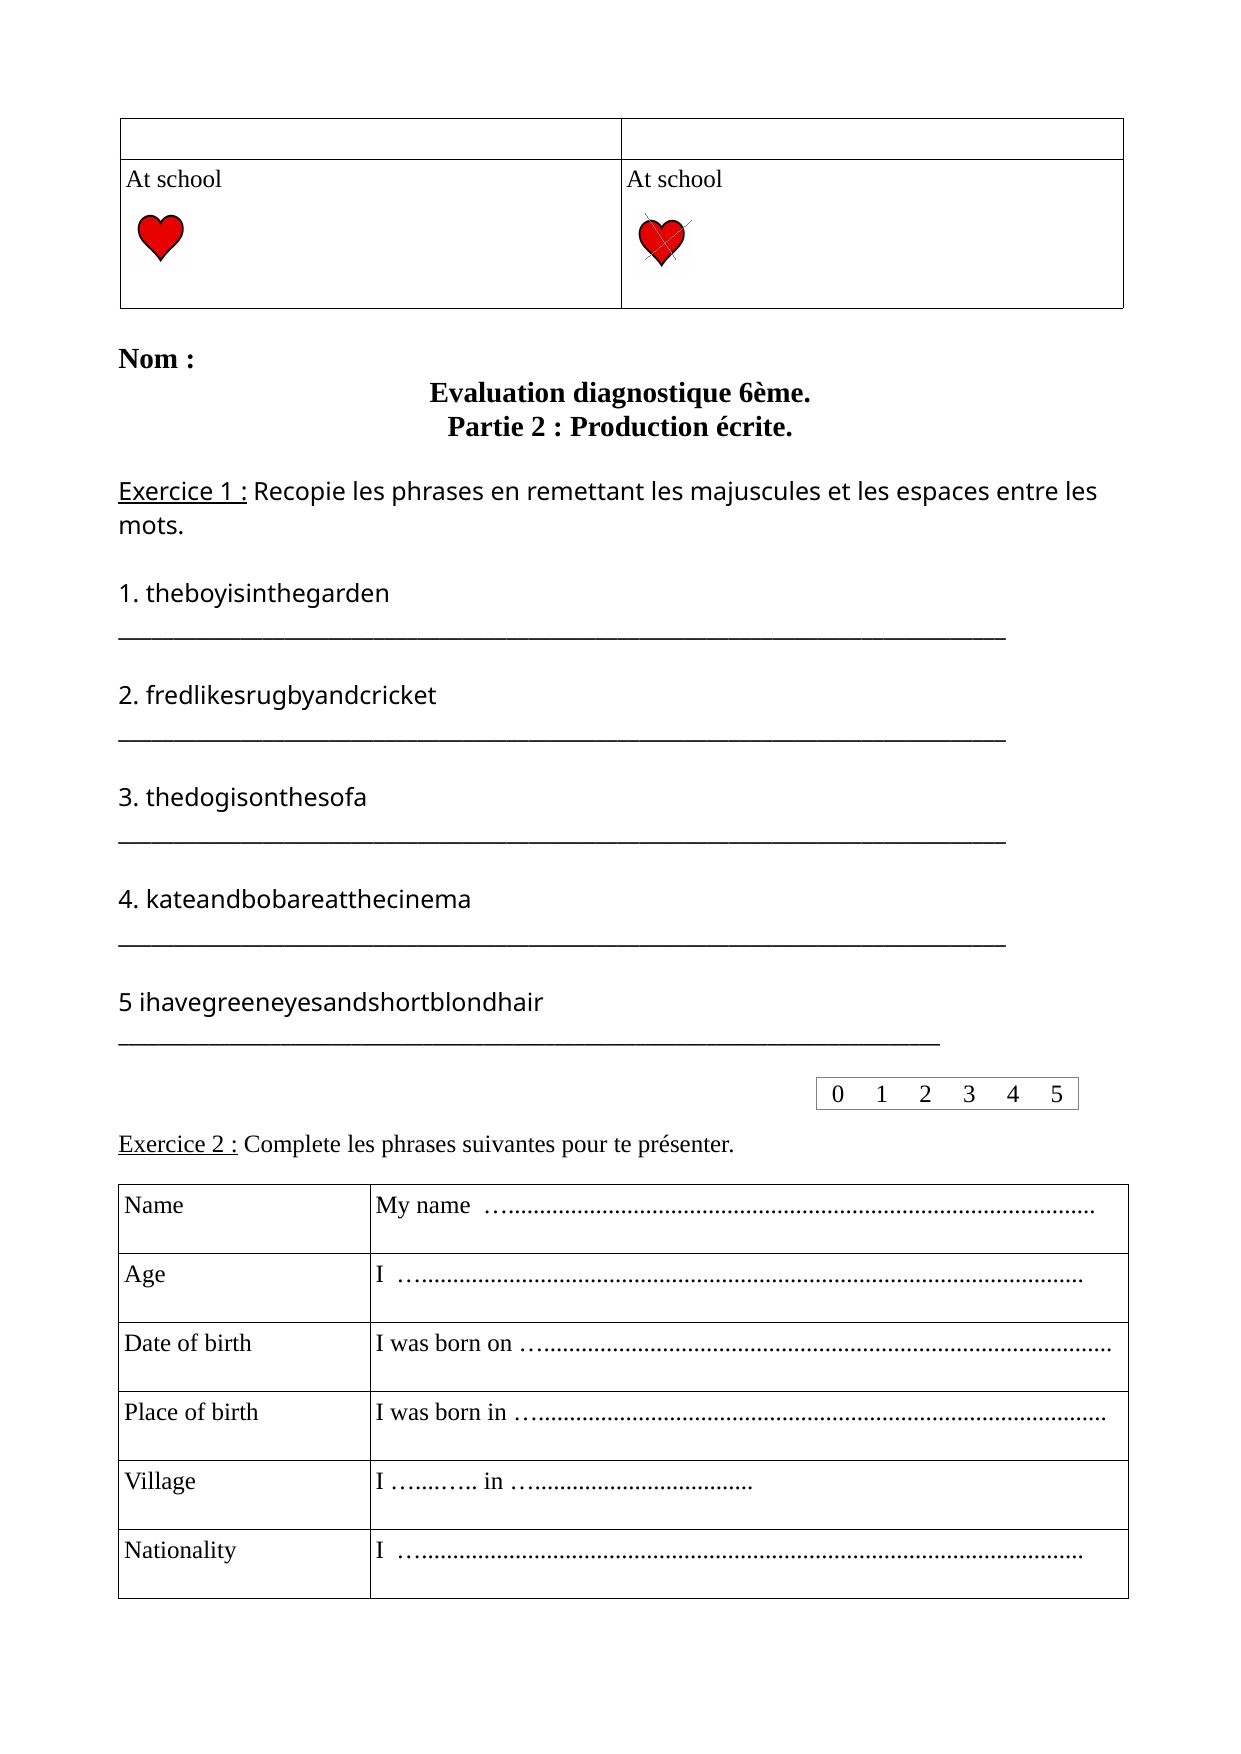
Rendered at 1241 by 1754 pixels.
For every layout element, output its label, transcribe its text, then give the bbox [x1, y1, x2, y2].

table_cell Nationality [119, 1530, 370, 1598]
table_cell Date of birth [119, 1323, 370, 1391]
table_cell I …....….. in …................................... [371, 1461, 1128, 1529]
table_cell [121, 119, 621, 158]
table_cell I ….......................................................................................................... [371, 1530, 1128, 1598]
text ________________________________________________________________________________ [118, 712, 1122, 780]
table_cell Place of birth [119, 1392, 370, 1460]
table_cell I was born on …........................................................................................... [371, 1323, 1128, 1391]
text Partie 2 : Production écrite. [118, 409, 1122, 442]
picture [632, 213, 692, 274]
table_cell Village [119, 1461, 370, 1529]
text Exercice 2 : Complete les phrases suivantes pour te présenter. [118, 1076, 1122, 1184]
text 1. theboyisinthegarden [118, 576, 1122, 610]
table_cell [622, 119, 1123, 158]
table_header Name [119, 1185, 370, 1253]
text ________________________________________________________________________________ [118, 610, 1122, 678]
text Nom : [118, 342, 1122, 375]
text Exercice 1 : Recopie les phrases en remettant les majuscules et les espaces entre les mots. [118, 442, 1122, 542]
table_cell [622, 214, 632, 273]
text Evaluation diagnostique 6ème. [118, 375, 1122, 409]
table_cell Age [119, 1254, 370, 1322]
picture [131, 208, 191, 269]
table_cell [622, 274, 1123, 308]
table_header My name ….............................................................................................. [371, 1185, 1128, 1253]
text 3. thedogisonthesofa ________________________________________________________________________________ 4. kateandbobareatthecinema ________________________________________________________________________________ 5 ihavegreeneyesandshortblondhair _________________________________________________________________________________ [118, 780, 1122, 1076]
text 2. fredlikesrugbyandcricket [118, 678, 1122, 712]
table_cell At school [622, 160, 1123, 213]
table_cell At school [121, 160, 621, 308]
table_cell [692, 214, 1123, 273]
table_cell I ….......................................................................................................... [371, 1254, 1128, 1322]
table_cell I was born in …........................................................................................... [371, 1392, 1128, 1460]
